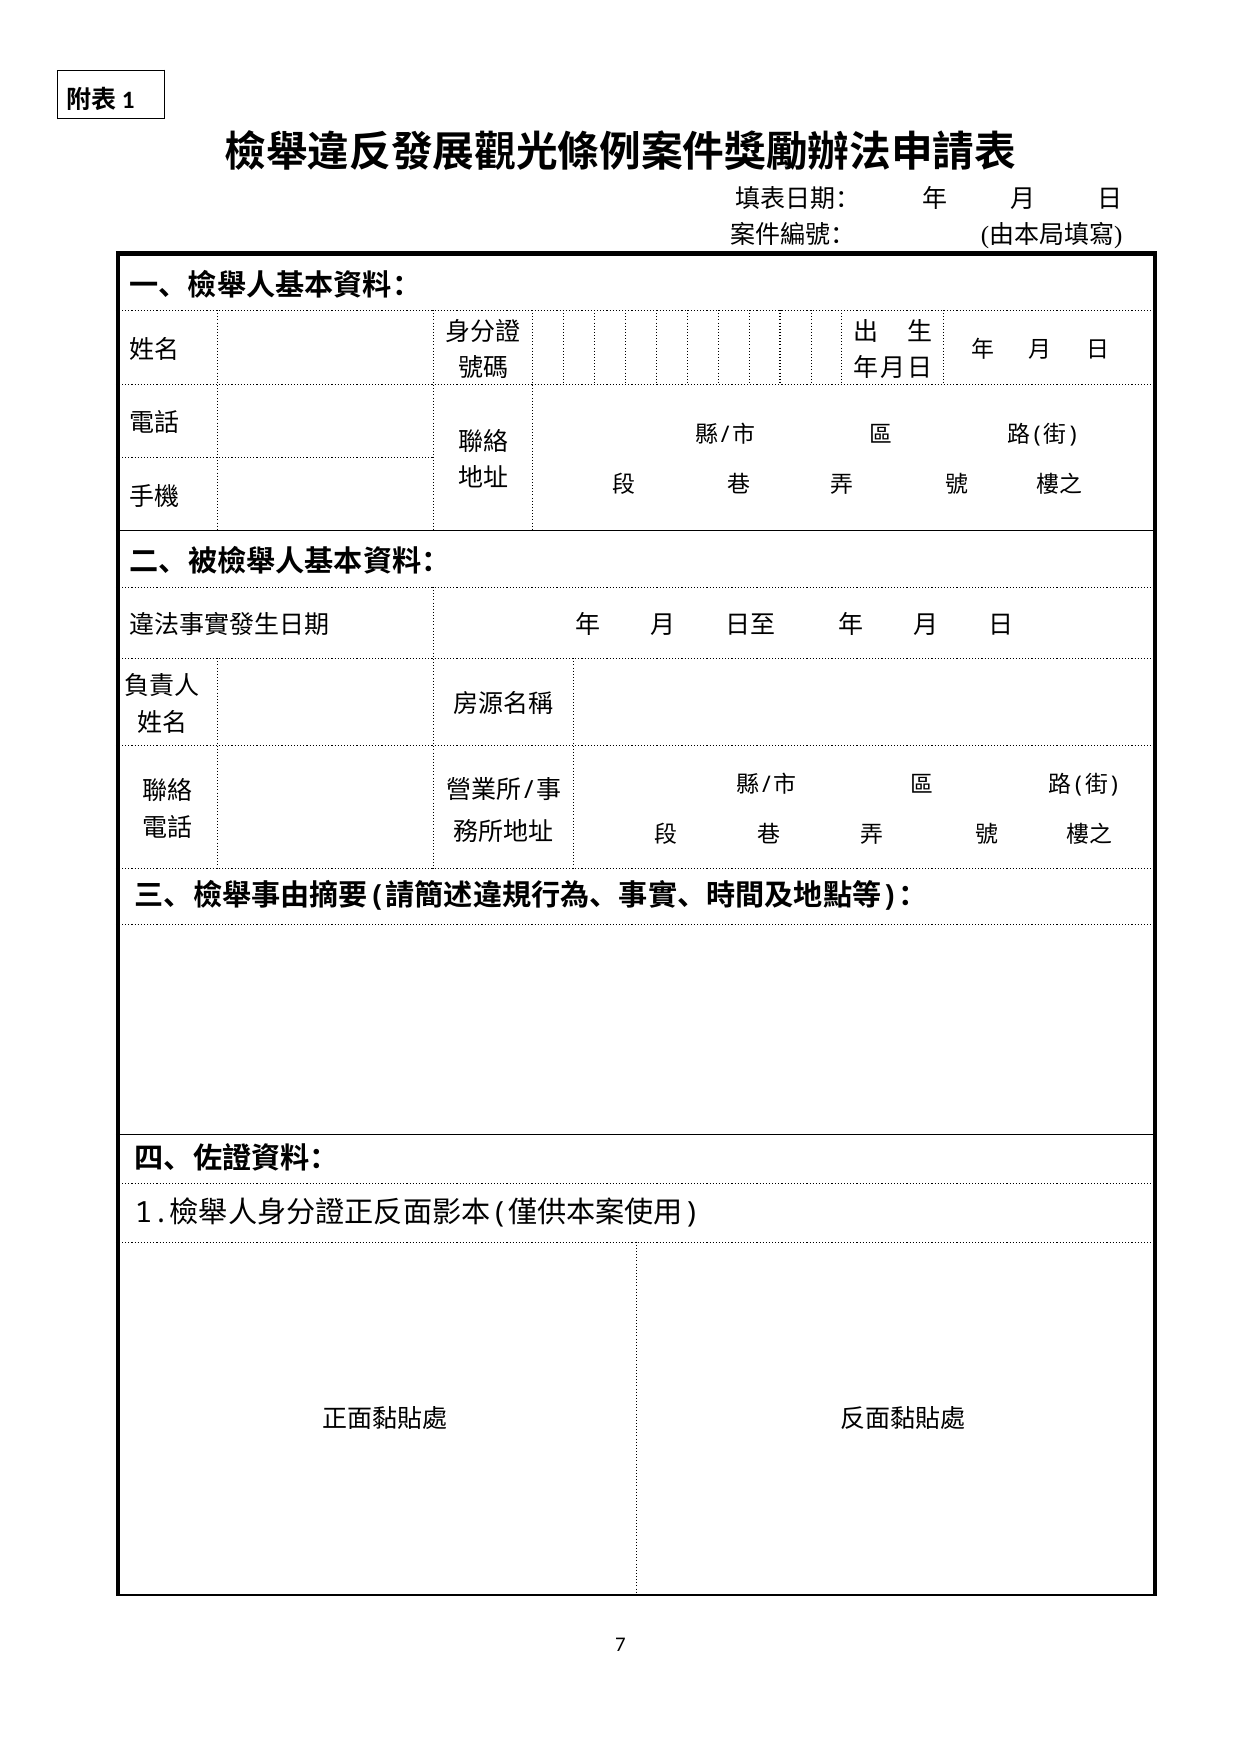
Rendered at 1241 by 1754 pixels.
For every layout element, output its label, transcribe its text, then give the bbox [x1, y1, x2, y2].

table_cell 聯絡 電話 [120, 745, 217, 868]
table_cell 二、被檢舉人基本資料： [120, 531, 1153, 587]
table_cell [594, 310, 625, 383]
table_cell 反面黏貼處 [636, 1242, 1153, 1594]
table_cell 手機 [120, 457, 217, 530]
table_cell [625, 310, 656, 383]
table_cell 房源名稱 [434, 658, 574, 745]
text 附表1 [67, 79, 155, 109]
table_cell [574, 658, 1153, 745]
table_cell 電話 [120, 384, 217, 457]
table_cell 姓名 [120, 310, 217, 383]
table_cell 身分證 號碼 [434, 310, 533, 383]
table_cell 負責人姓名 [120, 658, 217, 745]
table_cell [780, 310, 811, 383]
table_cell 正面黏貼處 [120, 1242, 636, 1594]
text 檢舉違反發展觀光條例案件獎勵辦法申請表 [118, 118, 1122, 178]
table_cell [687, 310, 718, 383]
table_cell 四、佐證資料： [120, 1135, 1153, 1183]
table_cell [718, 310, 749, 383]
table_cell [217, 310, 433, 383]
table_cell 三、檢舉事由摘要(請簡述違規行為、事實、時間及地點等)： [120, 868, 1153, 924]
table_cell [749, 310, 780, 383]
text [58, 71, 164, 118]
table_cell [564, 310, 594, 383]
table_cell [120, 924, 1153, 1134]
table_cell [217, 457, 433, 530]
table_cell 年 月 日至 年 月 日 [434, 587, 1153, 658]
table_header 一、檢舉人基本資料： [120, 256, 1153, 310]
table_cell 出生 年月日 [842, 310, 943, 383]
table_cell 聯絡 地址 [434, 384, 533, 530]
table_cell 年 月 日 [943, 310, 1153, 383]
table_cell [217, 384, 433, 457]
table_cell [217, 658, 433, 745]
table_cell 1.檢舉人身分證正反面影本(僅供本案使用) [120, 1183, 1153, 1242]
table_cell 營業所/事務所地址 [434, 745, 574, 868]
table_cell [533, 310, 563, 383]
text 案件編號： (由本局填寫) [118, 215, 1122, 251]
table_cell [217, 745, 433, 868]
table_cell 縣/市 區 路(街) 段 巷 弄 號 樓之 [574, 745, 1153, 868]
table_cell [656, 310, 687, 383]
text 填表日期： 年 月 日 [118, 178, 1122, 215]
table_cell 縣/市 區 路(街) 段 巷 弄 號 樓之 [533, 384, 1153, 530]
table_cell 違法事實發生日期 [120, 587, 433, 658]
table_cell [811, 310, 842, 383]
